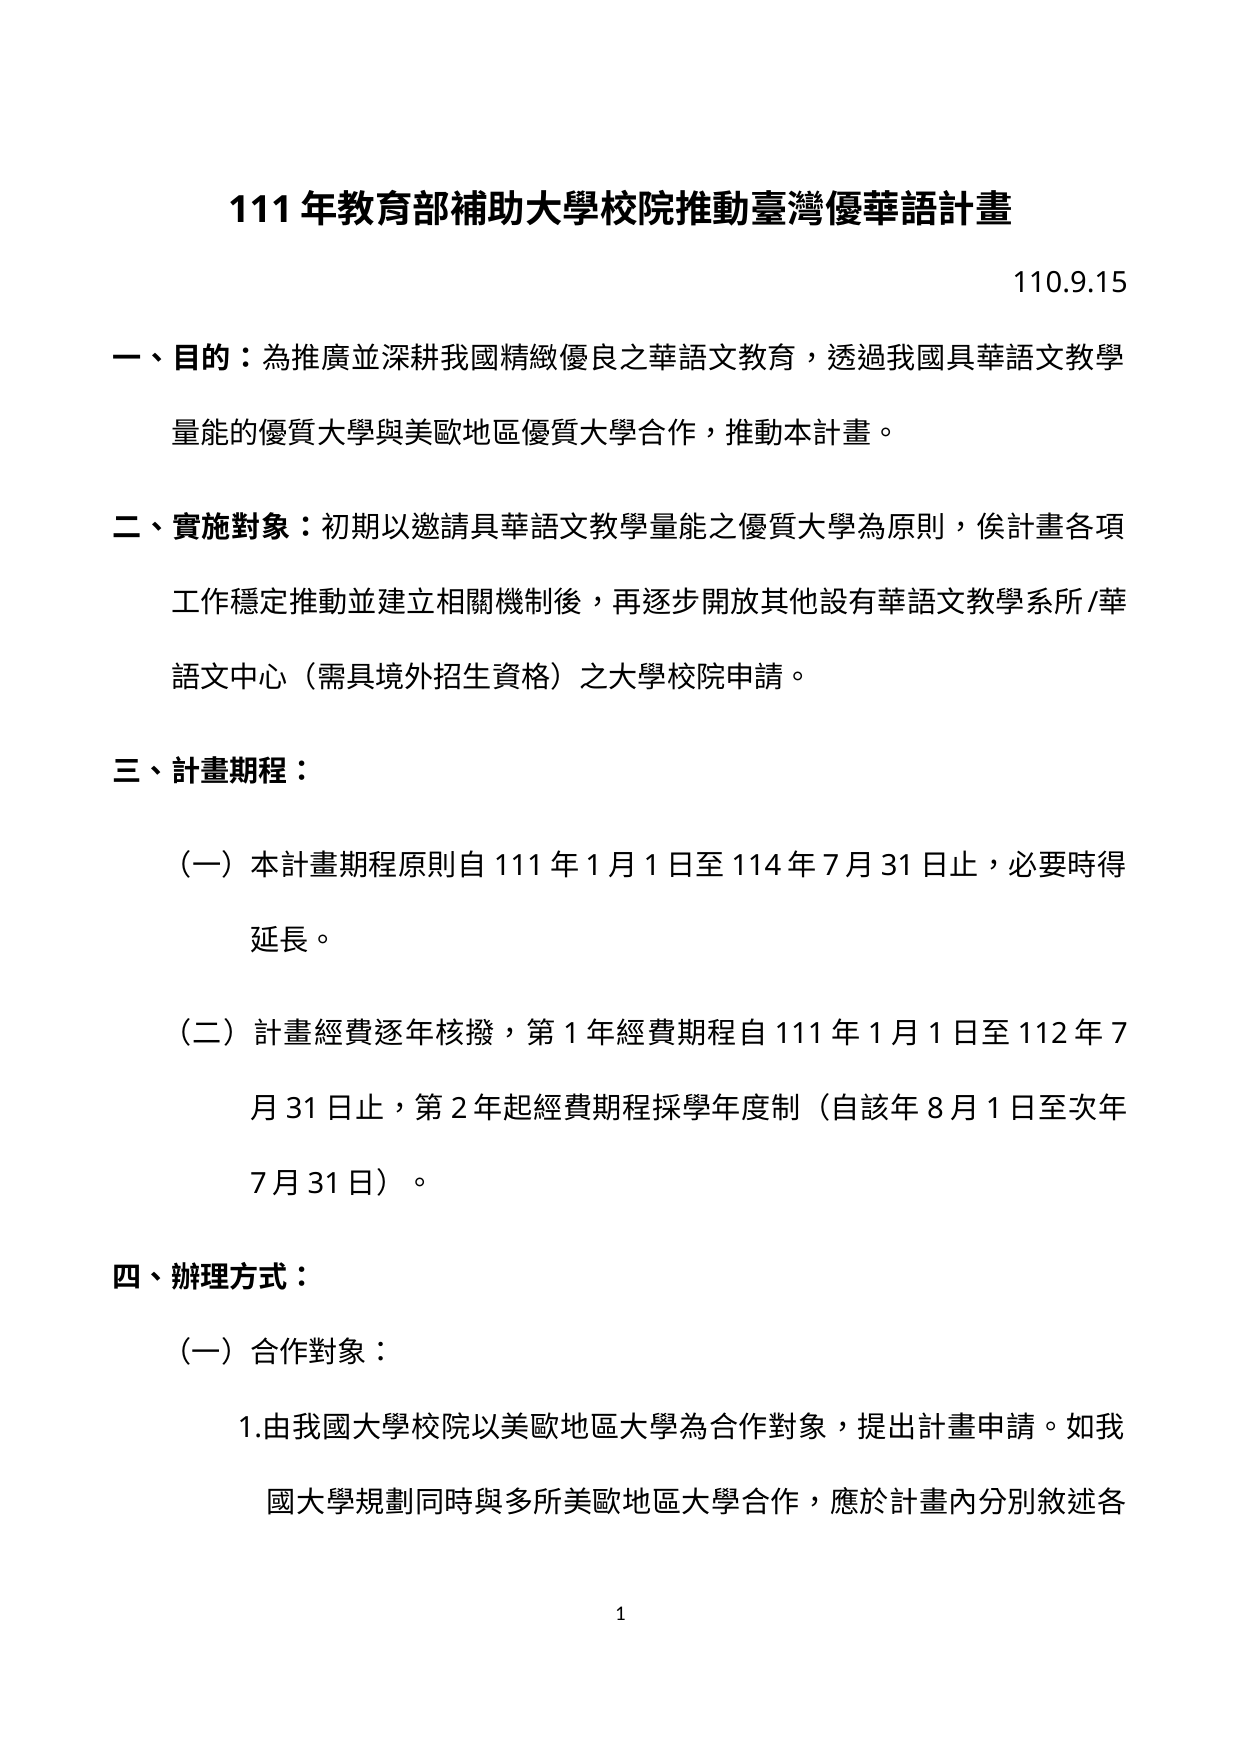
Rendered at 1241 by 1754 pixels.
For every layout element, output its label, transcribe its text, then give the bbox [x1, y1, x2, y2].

text 1.由我國大學校院以美歐地區大學為合作對象，提出計畫申請。如我國大學規劃同時與多所美歐地區大學合作，應於計畫內分別敘述各 [237, 1381, 1128, 1531]
text （一）合作對象： [162, 1306, 1128, 1381]
text 一、目的：為推廣並深耕我國精緻優良之華語文教育，透過我國具華語文教學量能的優質大學與美歐地區優質大學合作，推動本計畫。 [112, 312, 1128, 462]
text 三、計畫期程： [112, 725, 1128, 800]
text 110.9.15 [112, 237, 1128, 312]
text 二、實施對象：初期以邀請具華語文教學量能之優質大學為原則，俟計畫各項工作穩定推動並建立相關機制後，再逐步開放其他設有華語文教學系所/華語文中心（需具境外招生資格）之大學校院申請。 [112, 481, 1128, 706]
text （二）計畫經費逐年核撥，第1年經費期程自111年1月1日至112年7月31日止，第2年起經費期程採學年度制（自該年8月1日至次年7月31日）。 [162, 987, 1128, 1212]
text 111年教育部補助大學校院推動臺灣優華語計畫 [112, 162, 1128, 237]
text （一）本計畫期程原則自111年1月1日至114年7月31日止，必要時得延長。 [162, 819, 1128, 969]
text 四、辦理方式： [112, 1231, 1128, 1306]
